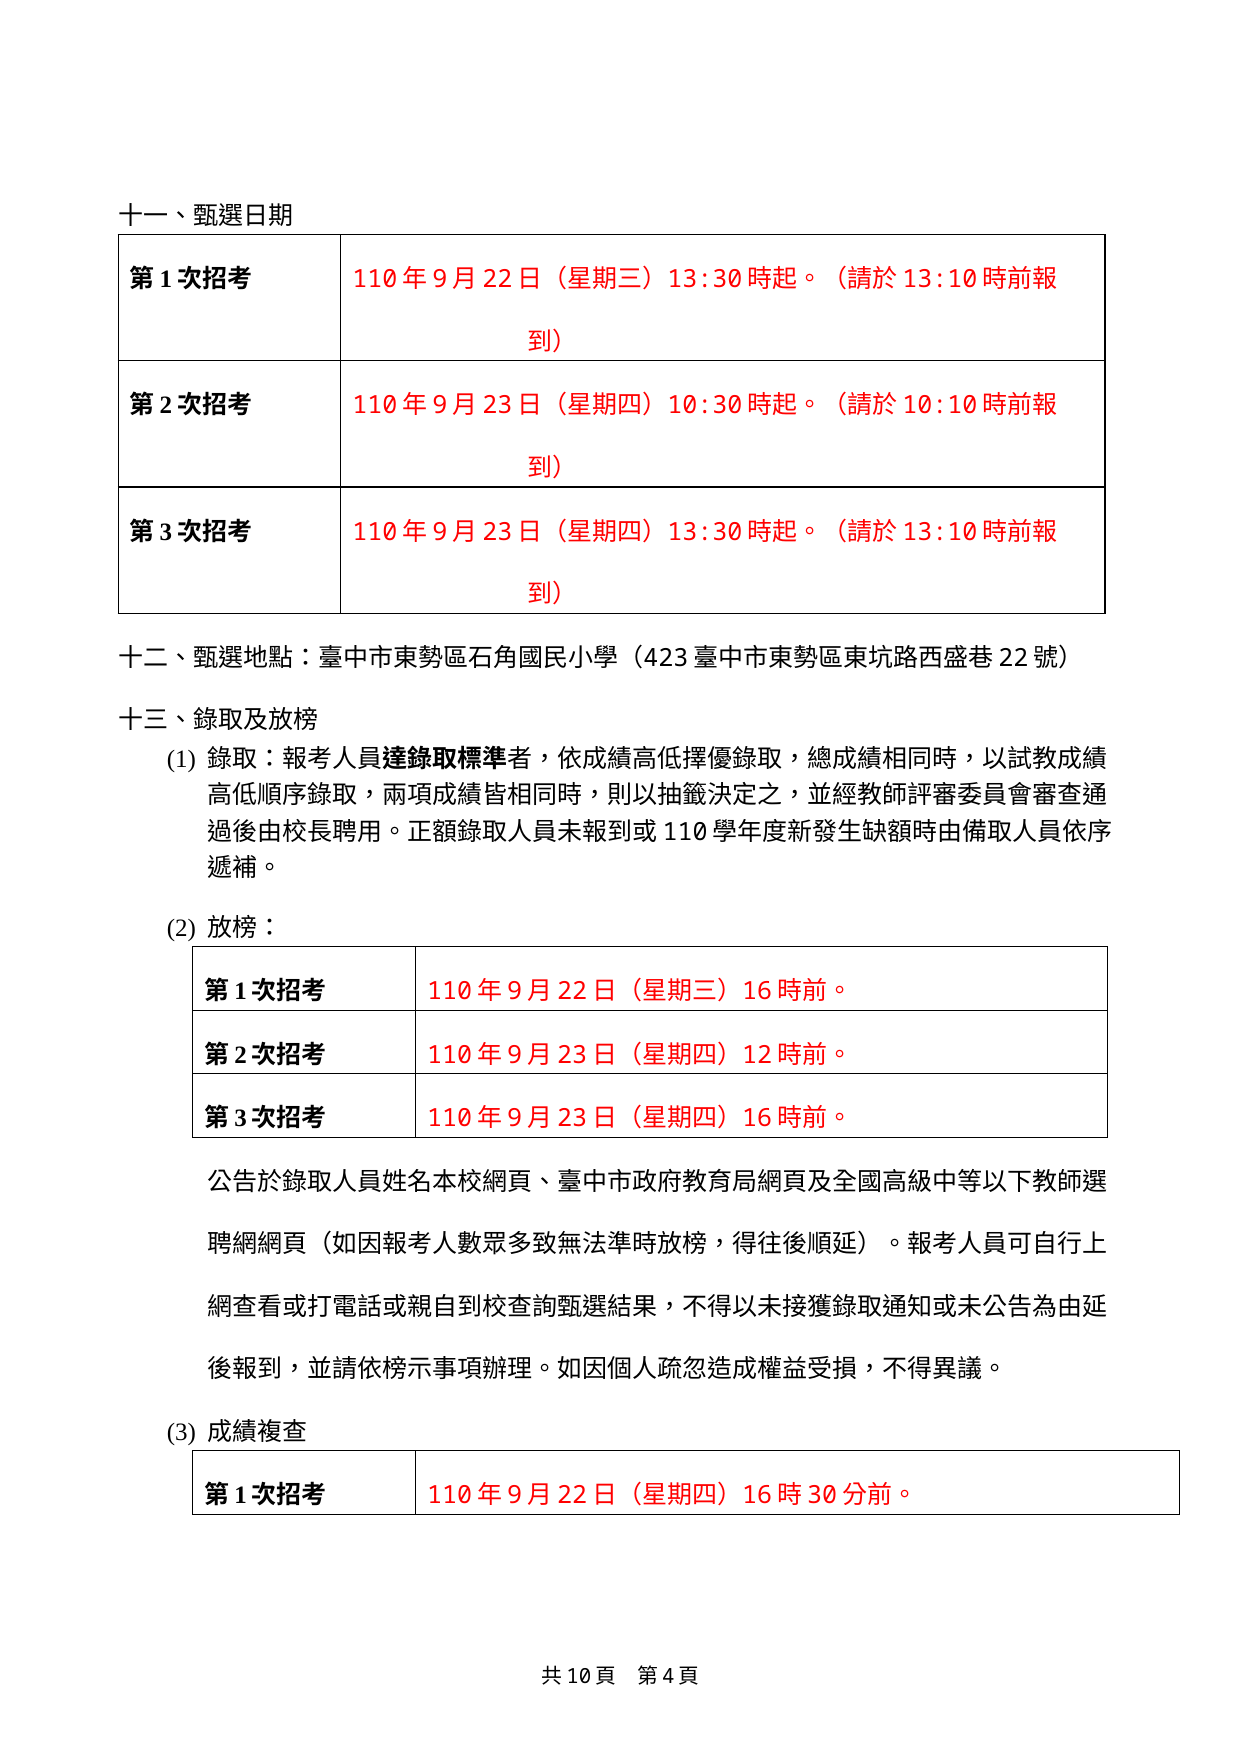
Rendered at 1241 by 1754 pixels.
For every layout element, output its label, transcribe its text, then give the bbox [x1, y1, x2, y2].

table_cell 第3次招考 [119, 488, 340, 612]
table_cell 110年9月23日（星期四）12時前。 [416, 1011, 1107, 1073]
table_header 110年9月22日（星期四）16時30分前。 [416, 1451, 1179, 1514]
table_cell 110年9月23日（星期四）16時前。 [416, 1074, 1107, 1137]
text 十一、甄選日期 [118, 172, 1122, 234]
table_cell 第3次招考 [193, 1074, 415, 1137]
list 錄取：報考人員達錄取標準者，依成績高低擇優錄取，總成績相同時，以試教成績 [167, 738, 1122, 775]
text 高低順序錄取，兩項成績皆相同時，則以抽籤決定之，並經教師評審委員會審查通 [207, 775, 1122, 811]
table_header 第1次招考 [119, 235, 340, 360]
text 十二、甄選地點：臺中市東勢區石角國民小學（423臺中市東勢區東坑路西盛巷22號） [118, 613, 1122, 676]
table_cell 110年9月23日（星期四）13:30時起。（請於13:10時前報到） [341, 488, 1104, 612]
table_header 110年9月22日（星期三）16時前。 [416, 947, 1107, 1009]
table_header 第1次招考 [193, 947, 415, 1009]
list 成績複查 [167, 1388, 1122, 1450]
list 放榜： [167, 883, 1122, 946]
table_cell 第2次招考 [119, 361, 340, 486]
text 十三、錄取及放榜 [118, 676, 1122, 738]
table_cell 第2次招考 [193, 1011, 415, 1073]
table_cell 110年9月23日（星期四）10:30時起。（請於10:10時前報到） [341, 361, 1104, 486]
table_header 110年9月22日（星期三）13:30時起。（請於13:10時前報到） [341, 235, 1104, 360]
text 過後由校長聘用。正額錄取人員未報到或110學年度新發生缺額時由備取人員依序遞補。 [207, 811, 1122, 883]
table_header 第1次招考 [193, 1451, 415, 1514]
text 公告於錄取人員姓名本校網頁、臺中市政府教育局網頁及全國高級中等以下教師選聘網網頁（如因報考人數眾多致無法準時放榜，得往後順延）。報考人員可自行上網查看或打電話或親自到校查詢甄選結果，不得以未接獲錄取通知或未公告為由延後報到，並請依榜示事項辦理。如因個人疏忽造成權益受損，不得異議。 [207, 1138, 1122, 1388]
